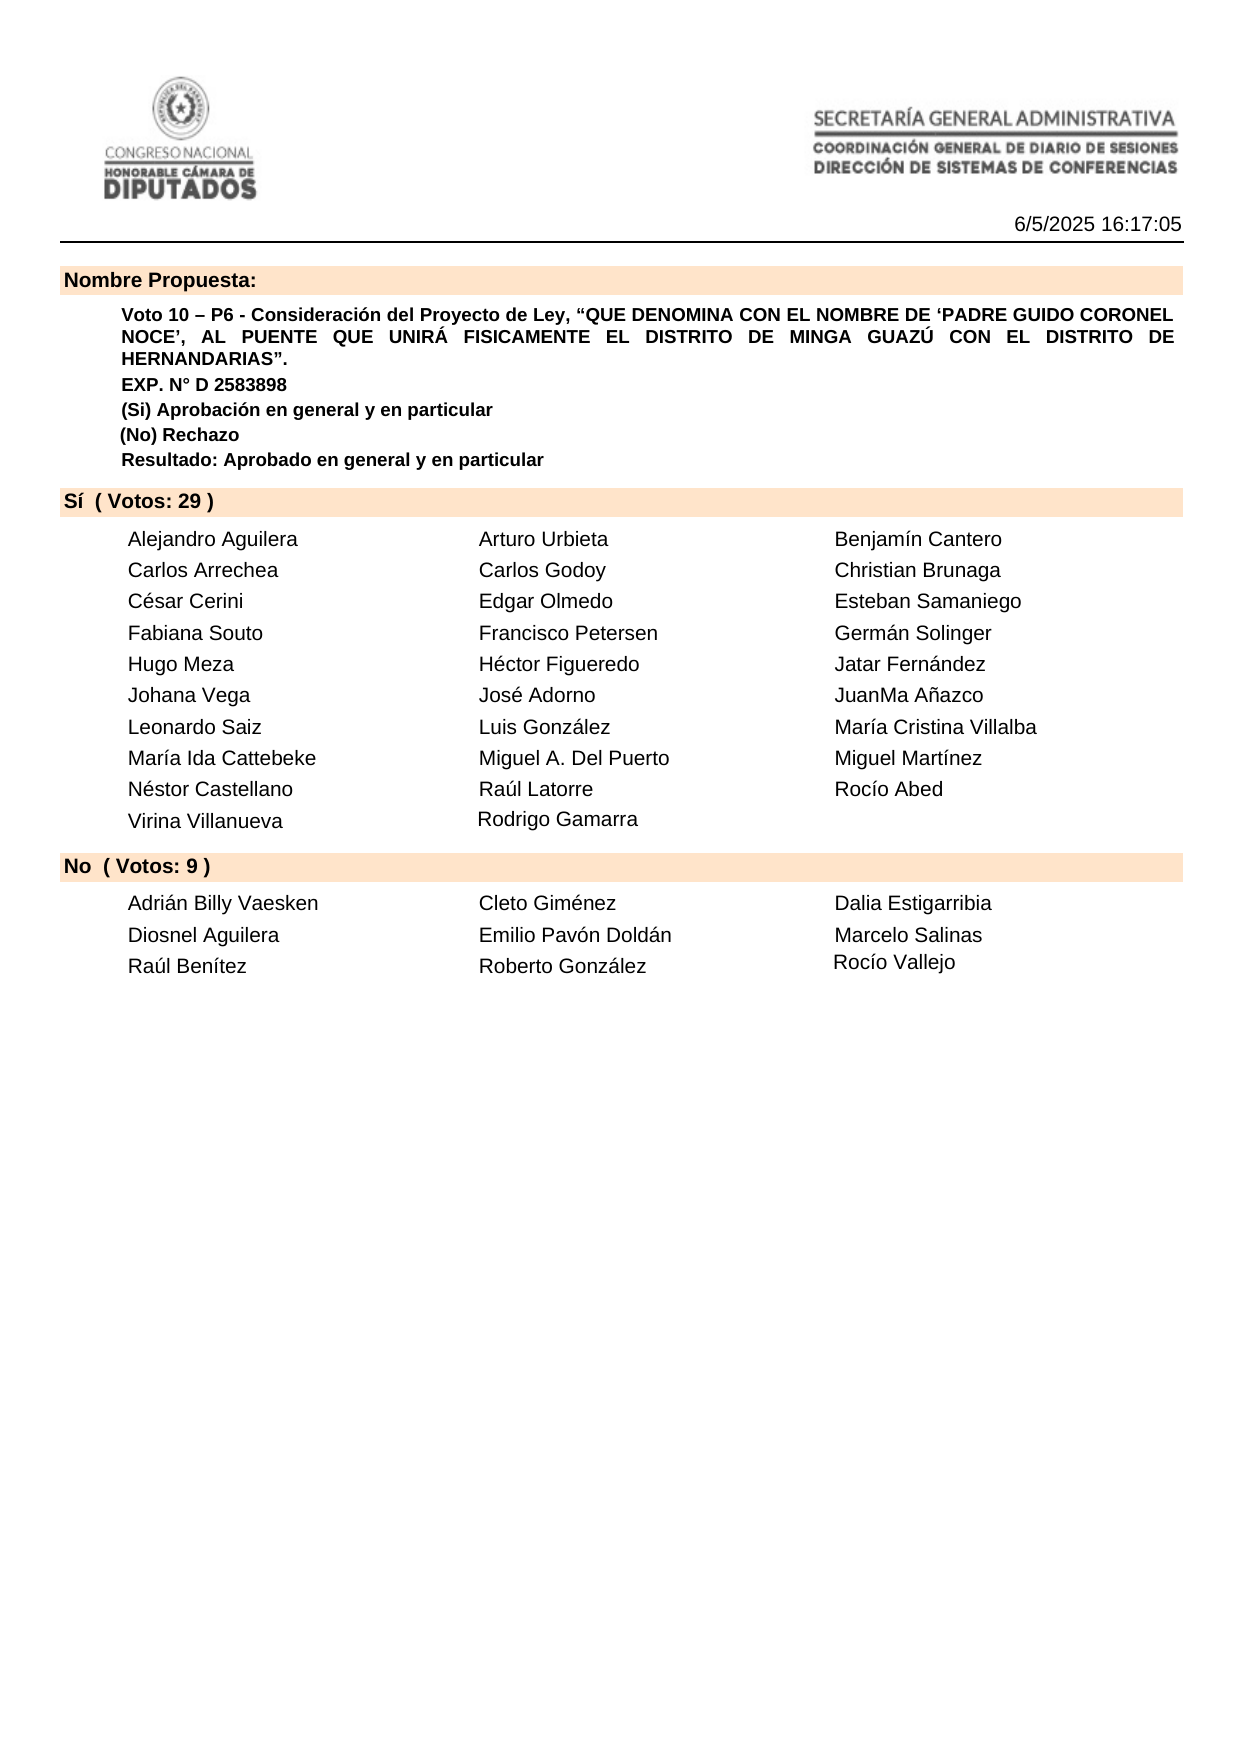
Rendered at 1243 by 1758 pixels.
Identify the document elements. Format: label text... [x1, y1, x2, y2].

table_cell Luis González [476, 713, 815, 742]
table_cell [1168, 525, 1183, 853]
table_cell Rodrigo Gamarra [476, 805, 815, 853]
table_cell [60, 301, 118, 488]
table_cell JuanMa Añazco [831, 682, 1168, 711]
table_cell [831, 805, 1168, 853]
table_cell Benjamín Cantero [831, 525, 1168, 554]
table_cell [60, 525, 124, 853]
table_cell [1184, 682, 1189, 711]
table_cell Carlos Arrechea [125, 557, 462, 585]
table_cell Jatar Fernández [831, 651, 1168, 679]
table_cell [1168, 890, 1183, 998]
table_cell Héctor Figueredo [476, 651, 815, 679]
table_cell [1184, 245, 1189, 266]
table_cell [1184, 266, 1189, 295]
table_cell Hugo Meza [125, 651, 462, 679]
table_cell [1184, 588, 1189, 616]
table_cell Arturo Urbieta [476, 525, 815, 554]
table_header [60, 207, 649, 241]
table_cell [60, 890, 124, 998]
table_cell [1184, 776, 1189, 804]
table_cell Miguel Martínez [831, 745, 1168, 773]
table_cell [462, 890, 476, 998]
table_header [1184, 207, 1189, 241]
table_cell Emilio Pavón Doldán [476, 921, 815, 950]
table_cell [1184, 745, 1189, 773]
table_cell Christian Brunaga [831, 557, 1168, 585]
table_cell [815, 890, 831, 998]
table_cell [1184, 651, 1189, 679]
table_cell [1184, 921, 1189, 950]
table_cell Voto 10 – P6 - Consideración del Proyecto de Ley, “QUE DENOMINA CON EL NOMBRE DE ‘PADRE GUIDO CORONEL NOCE’, AL PUENTE QUE UNIRÁ FISICAMENTE EL DISTRITO DE MINGA GUAZÚ CON EL DISTRITO DE HERNANDARIAS”. EXP. N° D 2583898 (Si) Aprobación en general y en particular (No) Rechazo Resultado: Aprobado en general y en particular [118, 301, 1178, 471]
table_cell [60, 517, 1183, 525]
table_cell Sí ( Votos: 29 ) [60, 488, 1183, 517]
table_cell María Cristina Villalba [831, 713, 1168, 742]
table_cell [1184, 981, 1189, 998]
table_cell Francisco Petersen [476, 619, 815, 648]
table_cell [462, 525, 476, 853]
table_cell [1184, 808, 1189, 836]
table_cell Cleto Giménez [476, 890, 815, 919]
table_cell Rocío Vallejo [831, 950, 1168, 998]
table_cell [1184, 953, 1189, 981]
table_cell [1184, 619, 1189, 648]
table_cell No ( Votos: 9 ) [60, 853, 1183, 882]
table_cell [1184, 517, 1189, 525]
table_cell [1184, 853, 1189, 882]
table_cell Marcelo Salinas [831, 921, 1168, 950]
table_cell [476, 981, 815, 998]
table_cell José Adorno [476, 682, 815, 711]
table_cell Nombre Propuesta: [60, 266, 1183, 295]
table_cell [1184, 713, 1189, 742]
table_cell Edgar Olmedo [476, 588, 815, 616]
table_cell [1178, 301, 1189, 488]
table_cell [60, 245, 1183, 266]
table_cell Raúl Latorre [476, 776, 815, 804]
table_cell Miguel A. Del Puerto [476, 745, 815, 773]
table_cell Esteban Samaniego [831, 588, 1168, 616]
table_header 6/5/2025 16:17:05 [649, 207, 1183, 241]
table_cell [125, 836, 462, 853]
table_cell Germán Solinger [831, 619, 1168, 648]
table_cell [1184, 525, 1189, 554]
table_cell Fabiana Souto [125, 619, 462, 648]
table_cell [1184, 890, 1189, 919]
table_cell Adrián Billy Vaesken [125, 890, 462, 919]
table_cell [60, 295, 1183, 301]
table_cell Roberto González [476, 953, 815, 981]
table_cell César Cerini [125, 588, 462, 616]
table_cell [1184, 488, 1189, 517]
table_cell [1184, 836, 1189, 853]
table_cell Carlos Godoy [476, 557, 815, 585]
table_cell Raúl Benítez [125, 953, 462, 981]
table_cell [125, 981, 462, 998]
table_cell [815, 525, 831, 853]
table_cell Dalia Estigarribia [831, 890, 1168, 919]
table_cell Diosnel Aguilera [125, 921, 462, 950]
table_cell [1184, 882, 1189, 890]
table_cell Johana Vega [125, 682, 462, 711]
table_cell [118, 471, 1178, 488]
table_cell Virina Villanueva [125, 808, 462, 836]
table_cell Leonardo Saiz [125, 713, 462, 742]
table_cell Néstor Castellano [125, 776, 462, 804]
table_cell María Ida Cattebeke [125, 745, 462, 773]
table_cell Rocío Abed [831, 776, 1168, 804]
table_cell [60, 882, 1183, 890]
table_cell [1184, 557, 1189, 585]
table_cell Alejandro Aguilera [125, 525, 462, 554]
